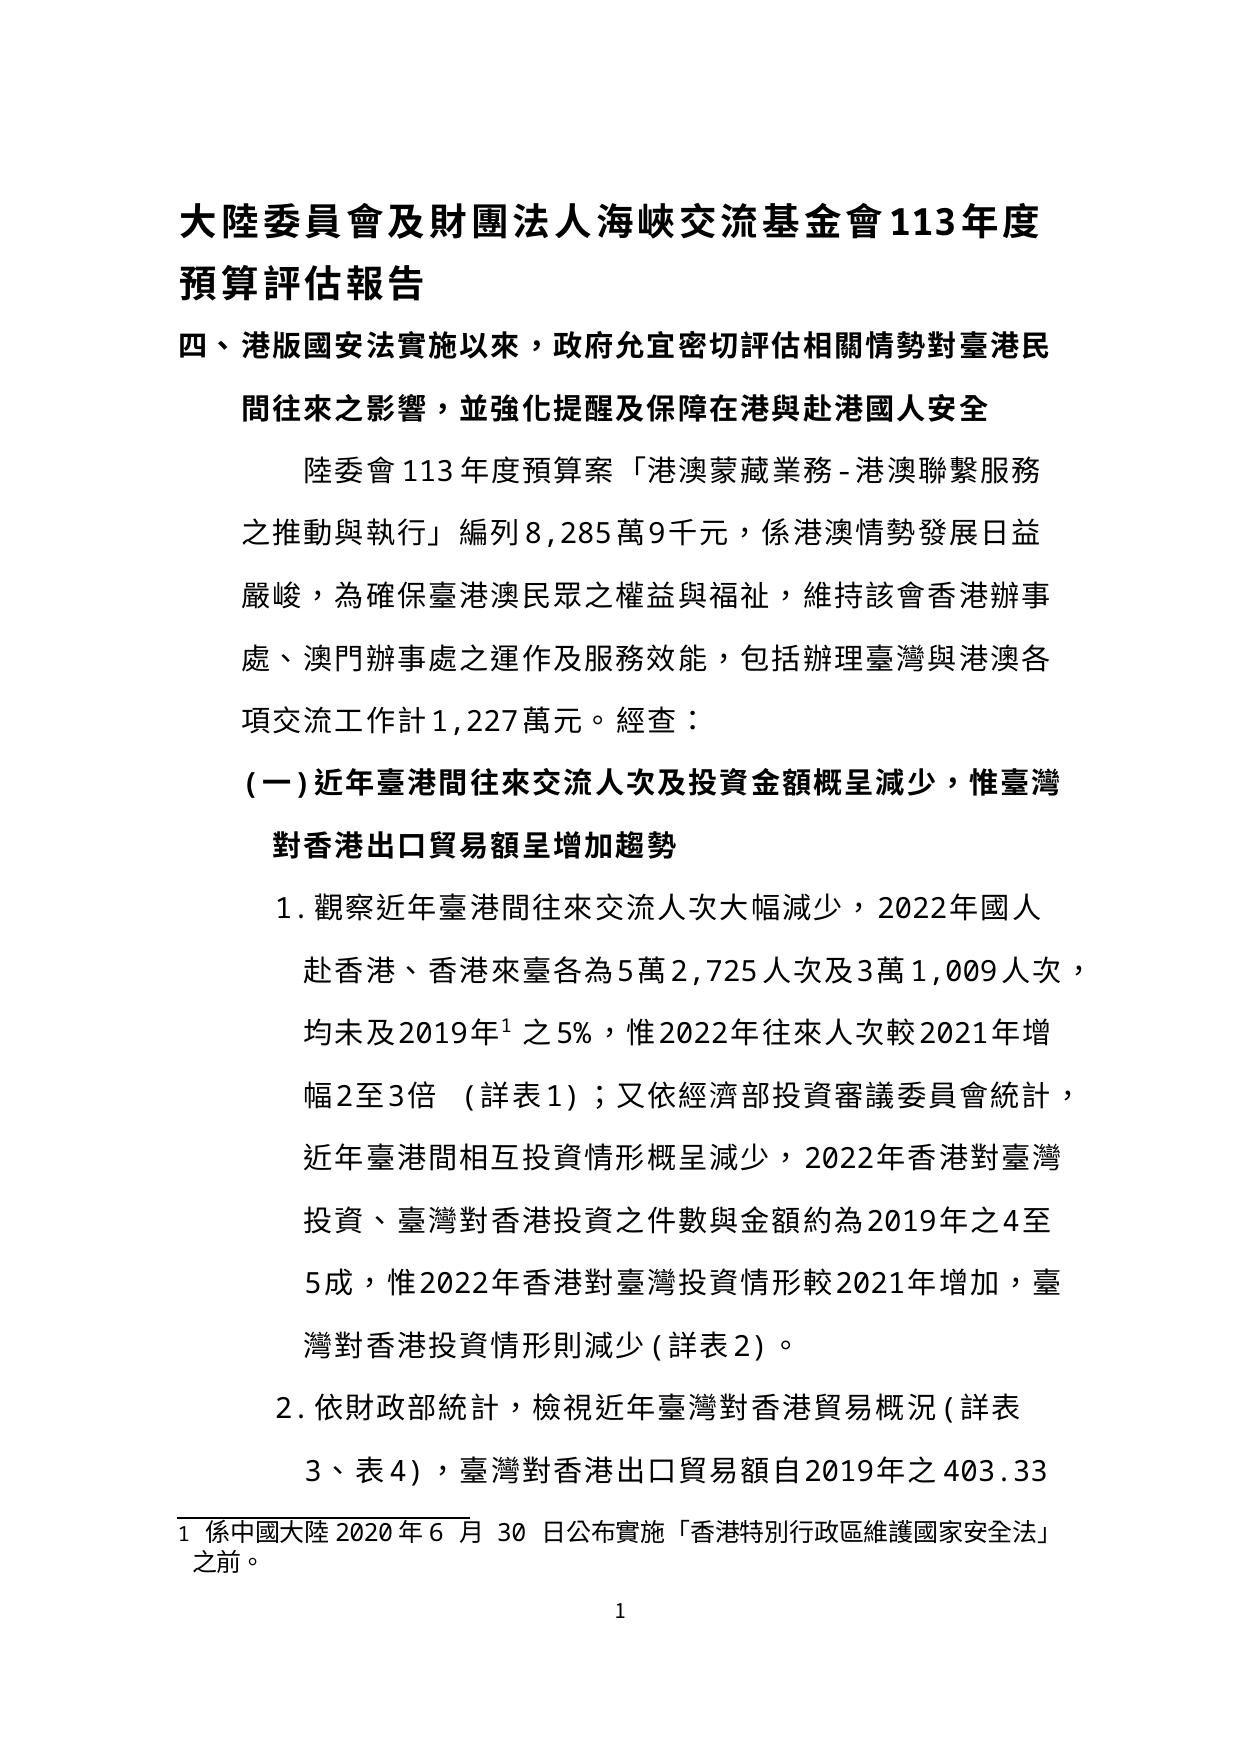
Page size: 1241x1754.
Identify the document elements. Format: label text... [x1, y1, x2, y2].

text 係中國大陸2020年6 月 30 日公布實施「香港特別行政區維護國家安全法」之前。 [177, 1518, 1063, 1577]
text 1.觀察近年臺港間往來交流人次大幅減少，2022年國人赴香港、香港來臺各為5萬2,725人次及3萬1,009人次，均未及2019年之5%，惟2022年往來人次較2021年增幅2至3倍 (詳表1)；又依經濟部投資審議委員會統計，近年臺港間相互投資情形概呈減少，2022年香港對臺灣投資、臺灣對香港投資之件數與金額約為2019年之4至5成，惟2022年香港對臺灣投資情形較2021年增加，臺灣對香港投資情形則減少(詳表2)。 [266, 865, 1063, 1365]
text (一)近年臺港間往來交流人次及投資金額概呈減少，惟臺灣對香港出口貿易額呈增加趨勢 [236, 740, 1063, 865]
text 大陸委員會及財團法人海峽交流基金會113年度預算評估報告 [177, 177, 1063, 302]
text 四、港版國安法實施以來，政府允宜密切評估相關情勢對臺港民間往來之影響，並強化提醒及保障在港與赴港國人安全 [177, 302, 1063, 427]
text 陸委會113年度預算案「港澳蒙藏業務-港澳聯繫服務之推動與執行」編列8,285萬9千元，係港澳情勢發展日益嚴峻，為確保臺港澳民眾之權益與福祉，維持該會香港辦事處、澳門辦事處之運作及服務效能，包括辦理臺灣與港澳各項交流工作計1,227萬元。經查： [236, 427, 1063, 740]
text 2.依財政部統計，檢視近年臺灣對香港貿易概況(詳表3、表4)，臺灣對香港出口貿易額自2019年之403.33 [266, 1365, 1063, 1490]
